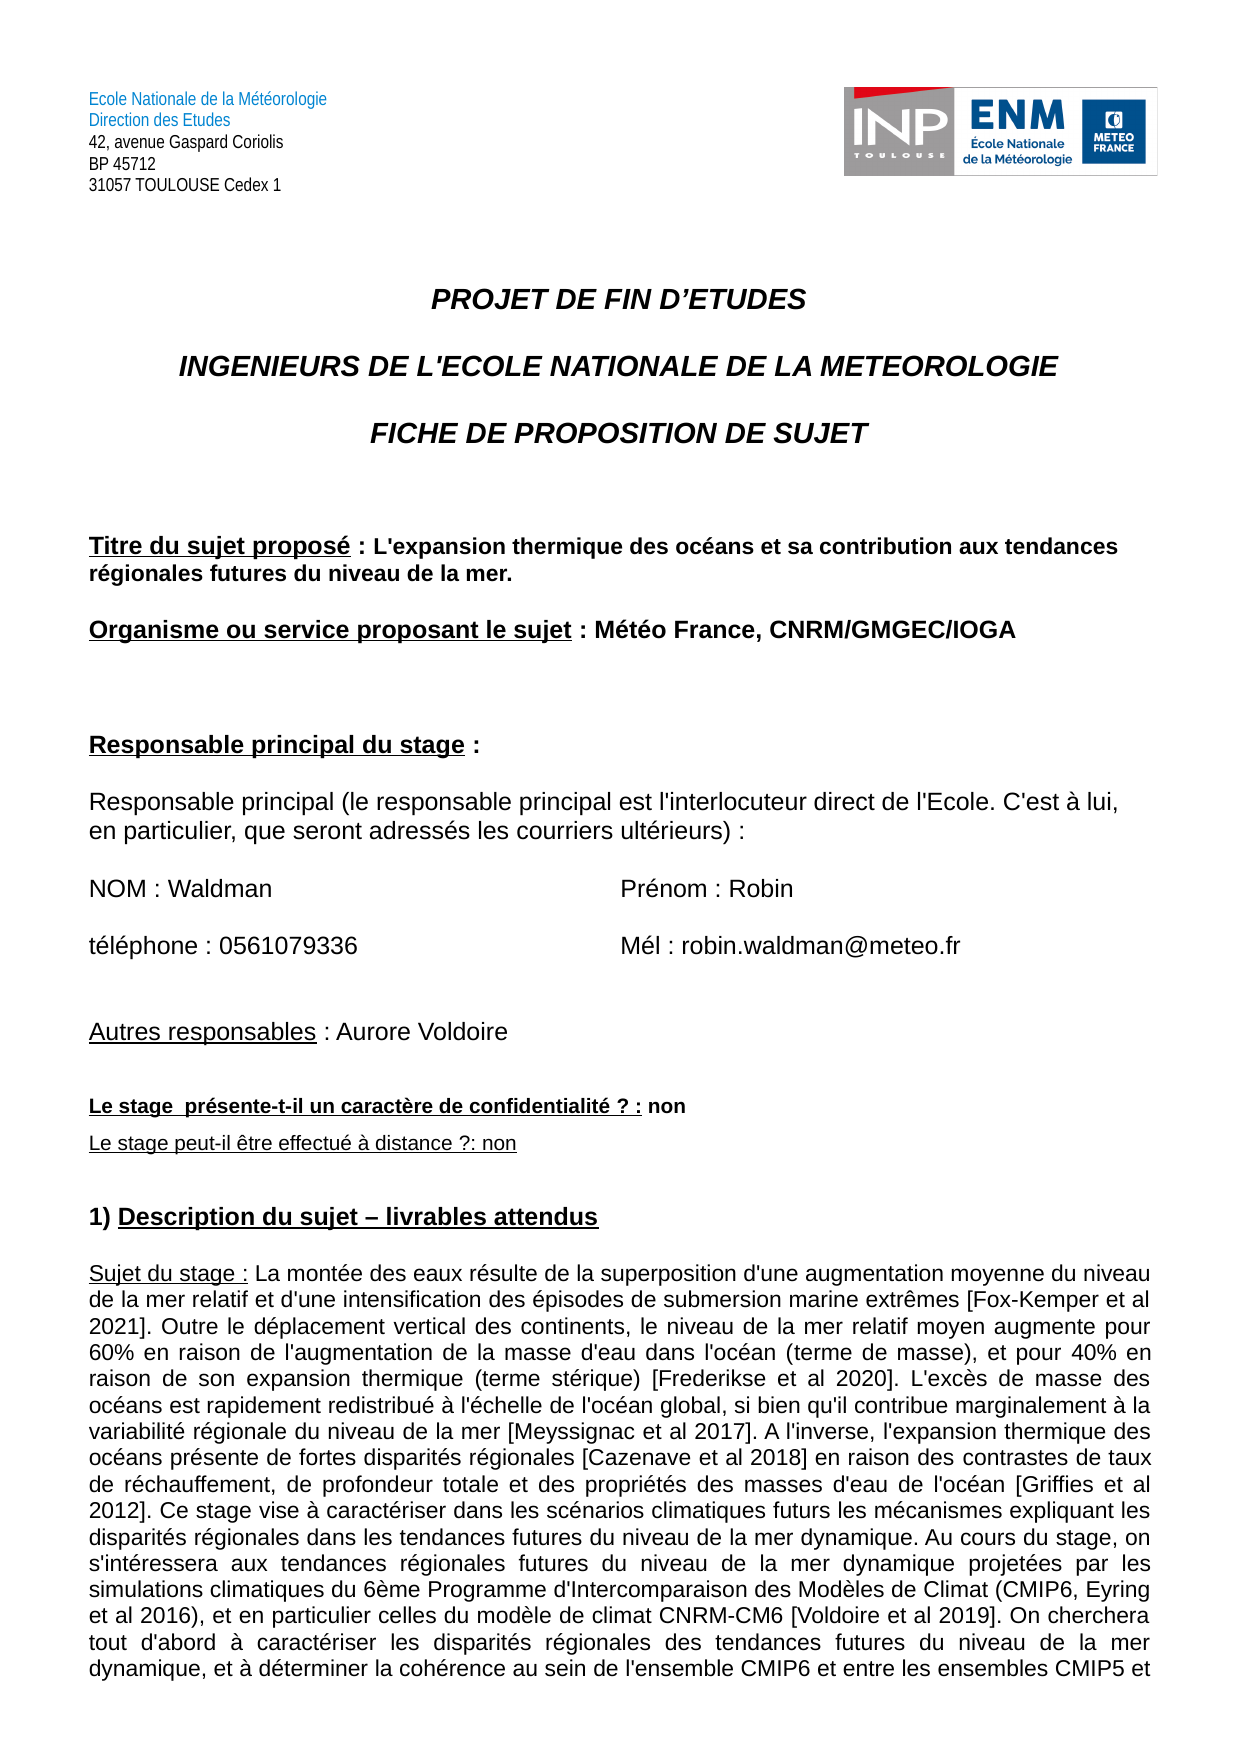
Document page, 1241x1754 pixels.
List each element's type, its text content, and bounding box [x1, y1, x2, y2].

text 31057 TOULOUSE Cedex 1 [88, 174, 1152, 196]
text Direction des Etudes [88, 109, 844, 131]
text PROJET DE FIN D’ETUDES INGENIEURS DE L'ECOLE NATIONALE DE LA METEOROLOGIE [88, 282, 1152, 382]
text Le stage peut-il être effectué à distance ?: non [88, 1131, 1152, 1154]
text Organisme ou service proposant le sujet : Météo France, CNRM/GMGEC/IOGA [88, 615, 1152, 644]
text 1) Description du sujet – livrables attendus [88, 1202, 1152, 1231]
text Titre du sujet proposé : L'expansion thermique des océans et sa contribution aux tendances régionales futures du niveau de la mer. [88, 531, 1152, 586]
text Le stage présente-t-il un caractère de confidentialité ? : non [88, 1094, 1152, 1118]
text téléphone : 0561079336 Mél : robin.waldman@meteo.fr [88, 931, 1152, 960]
text 42, avenue Gaspard Coriolis [88, 131, 844, 152]
picture [844, 87, 1158, 176]
text BP 45712 [88, 152, 844, 174]
text Responsable principal du stage : [88, 730, 1152, 759]
text FICHE DE PROPOSITION DE SUJET [88, 416, 1152, 449]
text NOM : Waldman Prénom : Robin [88, 874, 1152, 902]
text Sujet du stage : La montée des eaux résulte de la superposition d'une augmentation moyenne du niveau de la mer relatif et d'une intensification des épisodes de submersion marine extrêmes [Fox-Kemper et al 2021]. Outre le déplacement vertical des continents, le niveau de la mer relatif moyen augmente pour 60% en raison de l'augmentation de la masse d'eau dans l'océan (terme de masse), et pour 40% en raison de son expansion thermique (terme stérique) [Frederikse et al 2020]. L'excès de masse des océans est rapidement redistribué à l'échelle de l'océan global, si bien qu'il contribue marginalement à la variabilité régionale du niveau de la mer [Meyssignac et al 2017]. A l'inverse, l'expansion thermique des océans présente de fortes disparités régionales [Cazenave et al 2018] en raison des contrastes de taux de réchauffement, de profondeur totale et des propriétés des masses d'eau de l'océan [Griffies et al 2012]. Ce stage vise à caractériser dans les scénarios climatiques futurs les mécanismes expliquant les disparités régionales dans les tendances futures du niveau de la mer dynamique. Au cours du stage, on s'intéressera aux tendances régionales futures du niveau de la mer dynamique projetées par les simulations climatiques du 6ème Programme d'Intercomparaison des Modèles de Climat (CMIP6, Eyring et al 2016), et en particulier celles du modèle de climat CNRM-CM6 [Voldoire et al 2019]. On cherchera tout d'abord à caractériser les disparités régionales des tendances futures du niveau de la mer dynamique, et à déterminer la cohérence au sein de l'ensemble CMIP6 et entre les ensembles CMIP5 et [88, 1260, 1152, 1682]
text Ecole Nationale de la Météorologie [88, 88, 844, 109]
text Responsable principal (le responsable principal est l'interlocuteur direct de l'Ecole. C'est à lui, en particulier, que seront adressés les courriers ultérieurs) : [88, 787, 1152, 845]
text Autres responsables : Aurore Voldoire [88, 1017, 1152, 1046]
